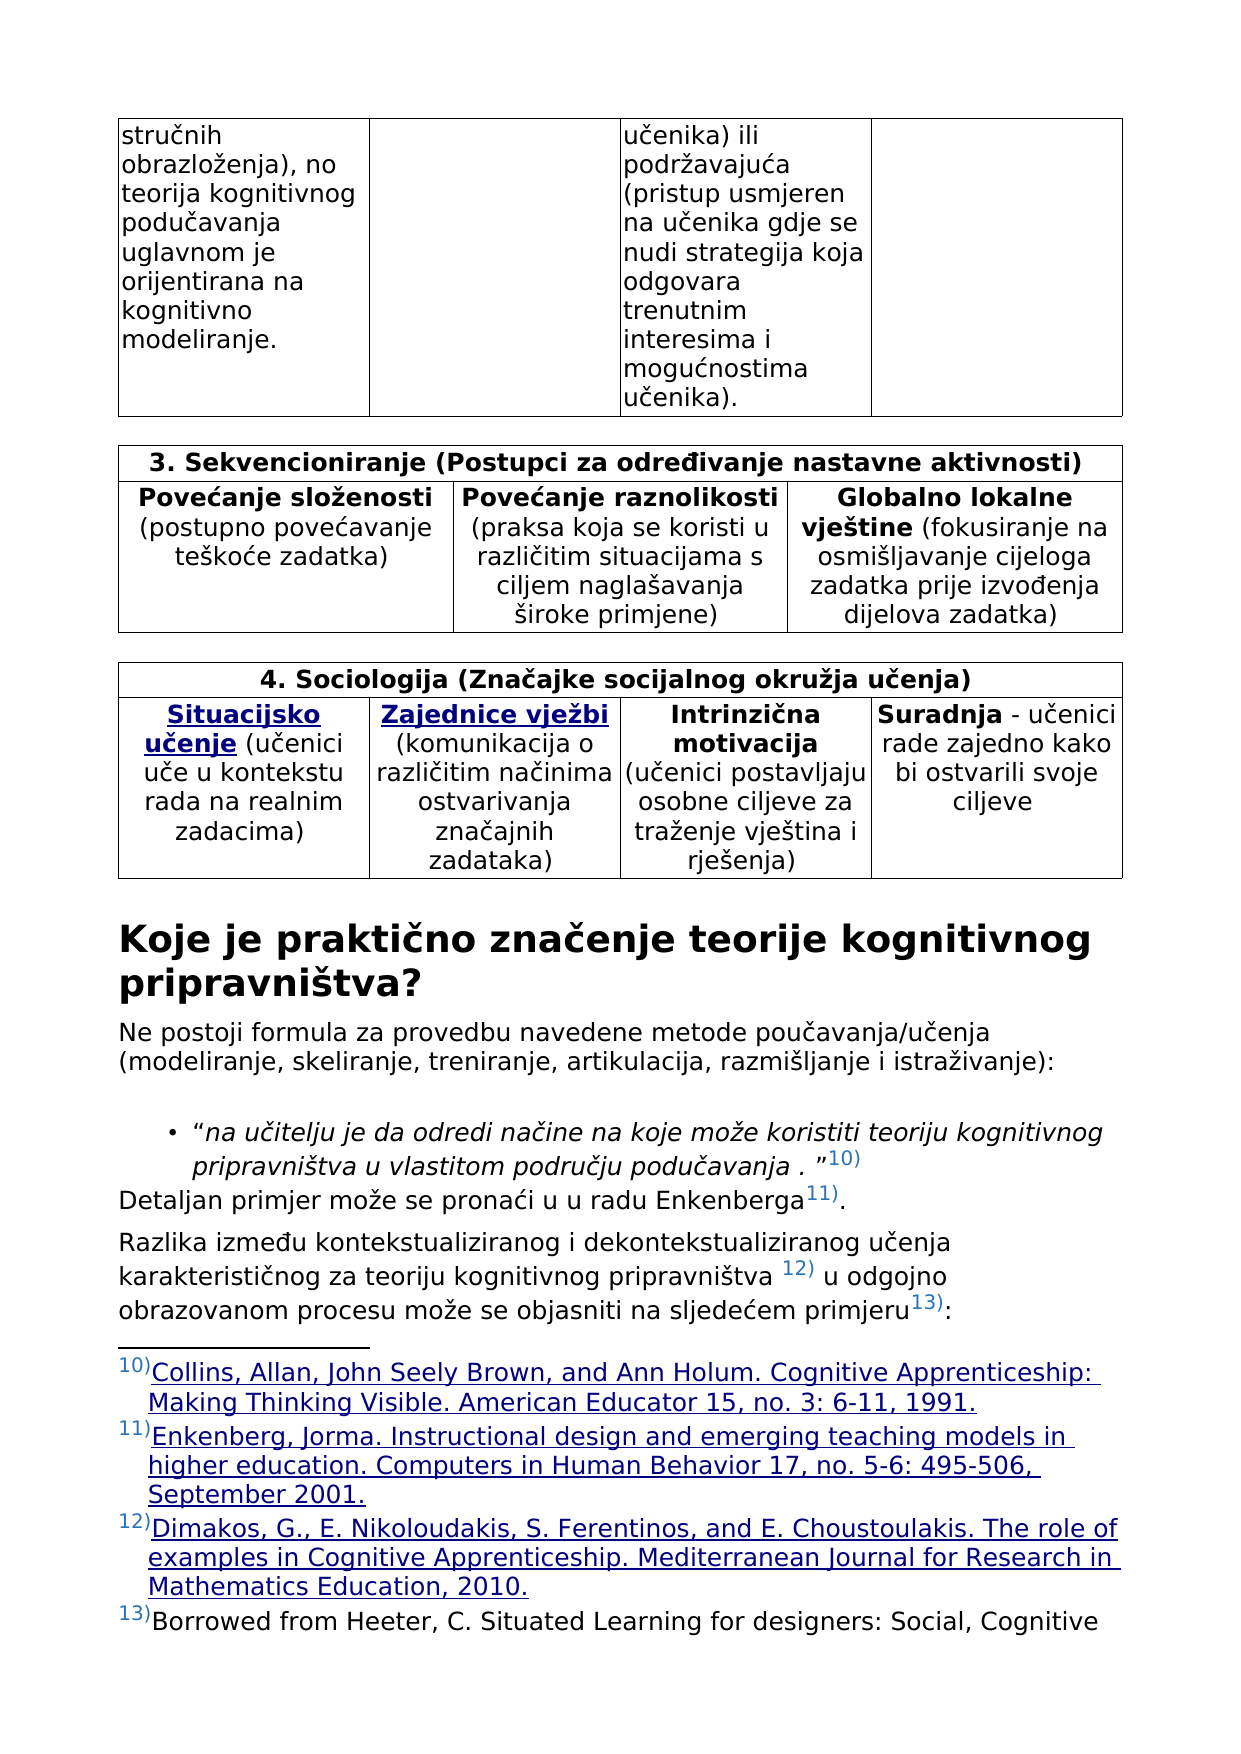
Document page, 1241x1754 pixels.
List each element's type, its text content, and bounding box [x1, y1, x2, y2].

table_cell Intrinzična motivacija (učenici postavljaju osobne ciljeve za traženje vještina i rješenja) [621, 698, 871, 878]
table_cell Povećanje raznolikosti (praksa koja se koristi u različitim situacijama s ciljem naglašavanja široke primjene) [454, 482, 787, 632]
list Collins, Allan, John Seely Brown, and Ann Holum. Cognitive Apprenticeship: Making Thinking Visible. American Educator 15, no. 3: 6-11, 1991. [118, 1354, 1122, 1417]
list “na učitelju je da odredi načine na koje može koristiti teoriju kognitivnog pripravništva u vlastitom području podučavanja . ” [177, 1118, 1122, 1181]
table_cell [370, 119, 620, 416]
subtitle Koje je praktično značenje teorije kognitivnog pripravništva? [118, 918, 1122, 1005]
table_cell Situacijsko učenje (učenici uče u kontekstu rada na realnim zadacima) [119, 698, 369, 878]
table_cell [872, 119, 1122, 416]
text Enkenberg, Jorma. Instructional design and emerging teaching models in higher education. Computers in Human Behavior 17, no. 5-6: 495-506, September 2001. [118, 1417, 1122, 1509]
table_cell stručnih obrazloženja), no teorija kognitivnog podučavanja uglavnom je orijentirana na kognitivno modeliranje. [119, 119, 369, 416]
text Ne postoji formula za provedbu navedene metode poučavanja/učenja (modeliranje, skeliranje, treniranje, artikulacija, razmišljanje i istraživanje): [118, 1018, 1122, 1076]
table_header 4. Sociologija (Značajke socijalnog okružja učenja) [119, 663, 1122, 697]
text Razlika između kontekstualiziranog i dekontekstualiziranog učenja karakterističnog za teoriju kognitivnog pripravništva u odgojno obrazovanom procesu može se objasniti na sljedećem primjeru: [118, 1228, 1122, 1325]
text Borrowed from Heeter, C. Situated Learning for designers: Social, Cognitive [118, 1602, 1122, 1636]
text Dimakos, G., E. Nikoloudakis, S. Ferentinos, and E. Choustoulakis. The role of examples in Cognitive Apprenticeship. Mediterranean Journal for Research in Mathematics Education, 2010. [118, 1509, 1122, 1602]
table_cell Globalno lokalne vještine (fokusiranje na osmišljavanje cijeloga zadatka prije izvođenja dijelova zadatka) [788, 482, 1122, 632]
table_cell učenika) ili podržavajuća (pristup usmjeren na učenika gdje se nudi strategija koja odgovara trenutnim interesima i mogućnostima učenika). [621, 119, 871, 416]
table_cell Povećanje složenosti (postupno povećavanje teškoće zadatka) [119, 482, 453, 632]
table_cell Suradnja - učenici rade zajedno kako bi ostvarili svoje ciljeve [872, 698, 1122, 878]
text Detaljan primjer može se pronaći u u radu Enkenberga. [118, 1181, 1122, 1215]
table_header 3. Sekvencioniranje (Postupci za određivanje nastavne aktivnosti) [119, 446, 1122, 481]
table_cell Zajednice vježbi (komunikacija o različitim načinima ostvarivanja značajnih zadataka) [370, 698, 620, 878]
